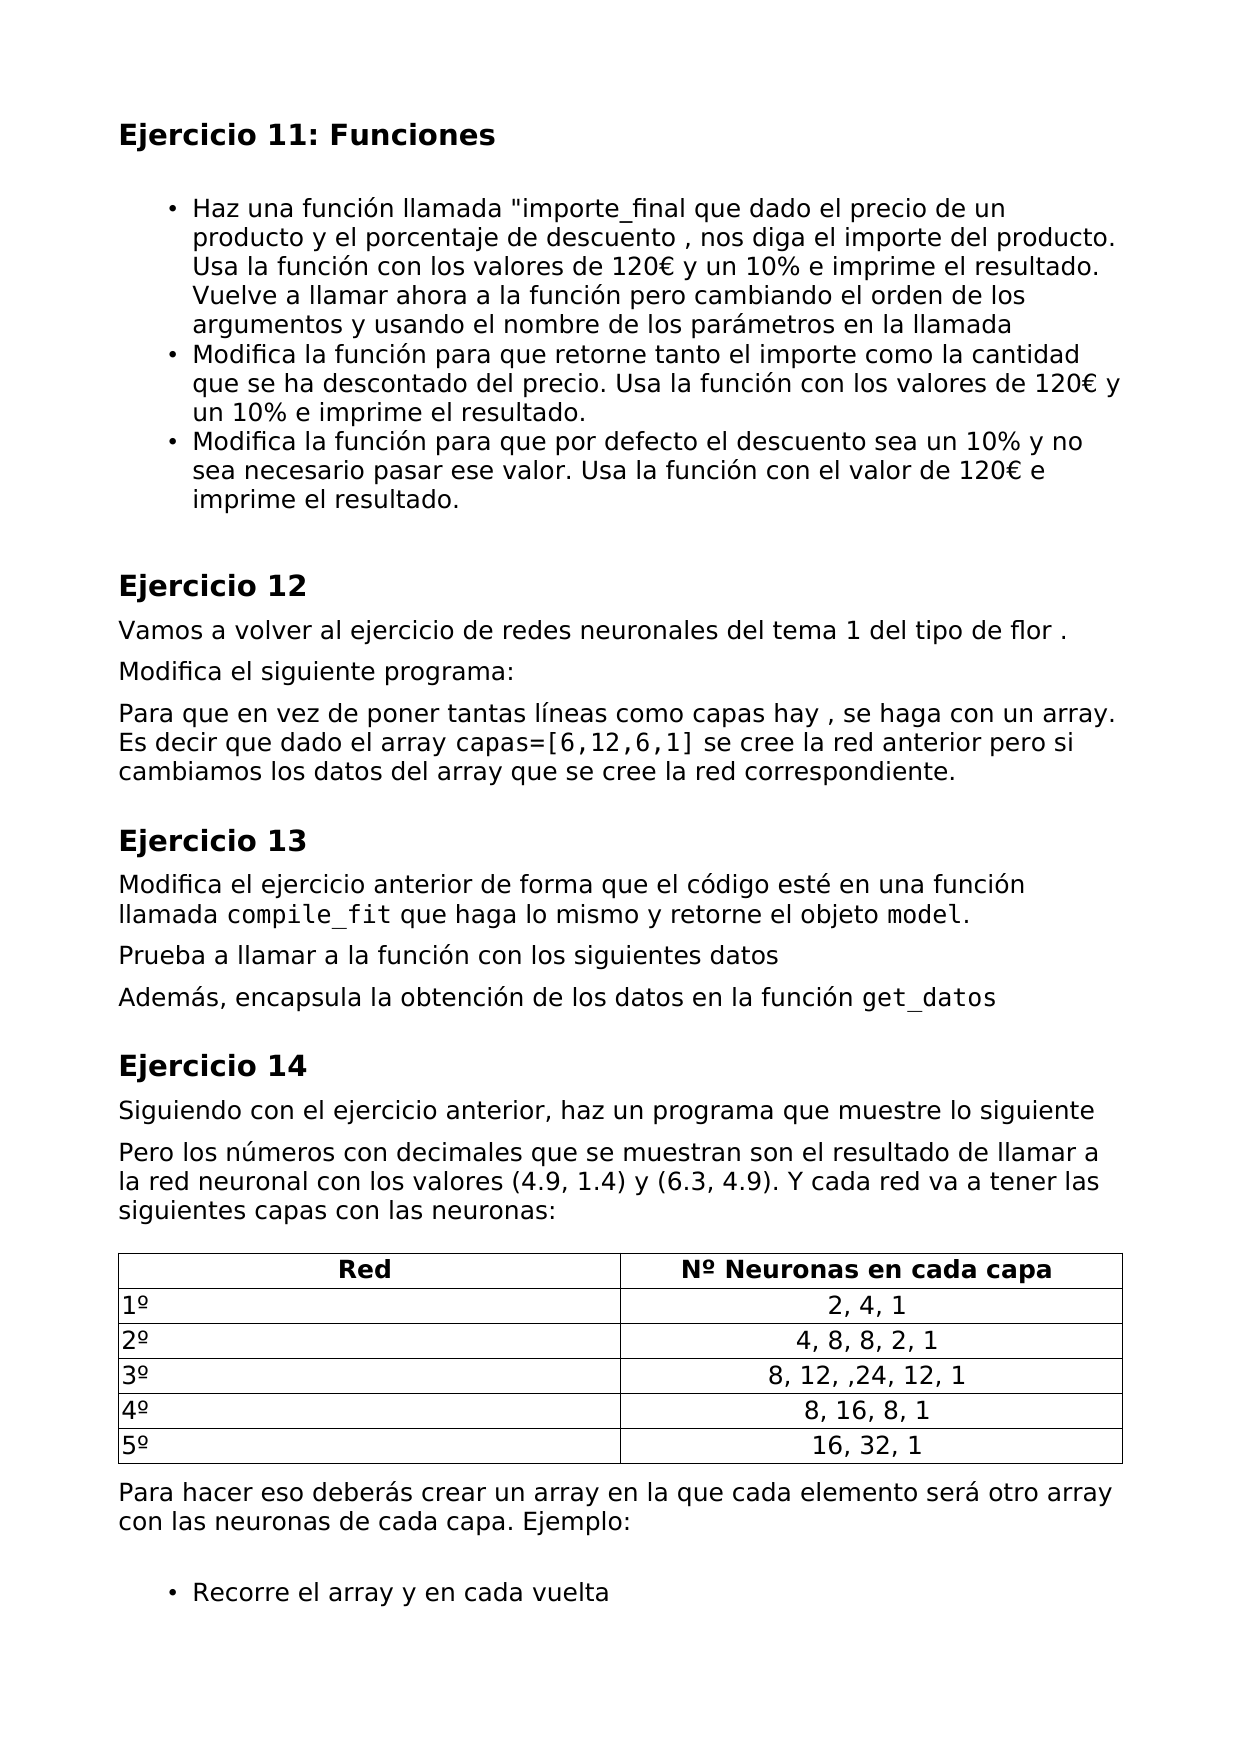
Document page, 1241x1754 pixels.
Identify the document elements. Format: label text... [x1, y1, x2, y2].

list Haz una función llamada "importe_final que dado el precio de un producto y el porcentaje de descuento , nos diga el importe del producto. Usa la función con los valores de 120€ y un 10% e imprime el resultado. Vuelve a llamar ahora a la función pero cambiando el orden de los argumentos y usando el nombre de los parámetros en la llamada [177, 194, 1122, 340]
table_cell 8, 12, ,24, 12, 1 [621, 1359, 1122, 1393]
table_cell 4, 8, 8, 2, 1 [621, 1324, 1122, 1358]
table_header Nº Neuronas en cada capa [621, 1254, 1122, 1288]
subtitle Ejercicio 13 [118, 824, 1122, 858]
table_cell 16, 32, 1 [621, 1429, 1122, 1463]
text Vamos a volver al ejercicio de redes neuronales del tema 1 del tipo de flor . [118, 616, 1122, 645]
text Para hacer eso deberás crear un array en la que cada elemento será otro array con las neuronas de cada capa. Ejemplo: [118, 1478, 1122, 1537]
table_cell 4º [119, 1394, 620, 1428]
text Prueba a llamar a la función con los siguientes datos [118, 941, 1122, 971]
list Modifica la función para que retorne tanto el importe como la cantidad que se ha descontado del precio. Usa la función con los valores de 120€ y un 10% e imprime el resultado. [177, 340, 1122, 427]
table_header Red [119, 1254, 620, 1288]
subtitle Ejercicio 14 [118, 1050, 1122, 1084]
text Modifica el ejercicio anterior de forma que el código esté en una función llamada compile_fit que haga lo mismo y retorne el objeto model. [118, 871, 1122, 929]
list Modifica la función para que por defecto el descuento sea un 10% y no sea necesario pasar ese valor. Usa la función con el valor de 120€ e imprime el resultado. [177, 427, 1122, 515]
table_cell 8, 16, 8, 1 [621, 1394, 1122, 1428]
table_cell 3º [119, 1359, 620, 1393]
table_cell 5º [119, 1429, 620, 1463]
text Pero los números con decimales que se muestran son el resultado de llamar a la red neuronal con los valores (4.9, 1.4) y (6.3, 4.9). Y cada red va a tener las siguientes capas con las neuronas: [118, 1138, 1122, 1225]
text Modifica el siguiente programa: [118, 657, 1122, 687]
subtitle Ejercicio 11: Funciones [118, 118, 1122, 152]
text Siguiendo con el ejercicio anterior, haz un programa que muestre lo siguiente [118, 1096, 1122, 1125]
text Además, encapsula la obtención de los datos en la función get_datos [118, 983, 1122, 1012]
list Recorre el array y en cada vuelta [177, 1578, 1122, 1608]
table_cell 2, 4, 1 [621, 1289, 1122, 1323]
table_cell 2º [119, 1324, 620, 1358]
subtitle Ejercicio 12 [118, 569, 1122, 603]
text Para que en vez de poner tantas líneas como capas hay , se haga con un array. Es decir que dado el array capas=[6,12,6,1] se cree la red anterior pero si cambiamos los datos del array que se cree la red correspondiente. [118, 699, 1122, 787]
table_cell 1º [119, 1289, 620, 1323]
